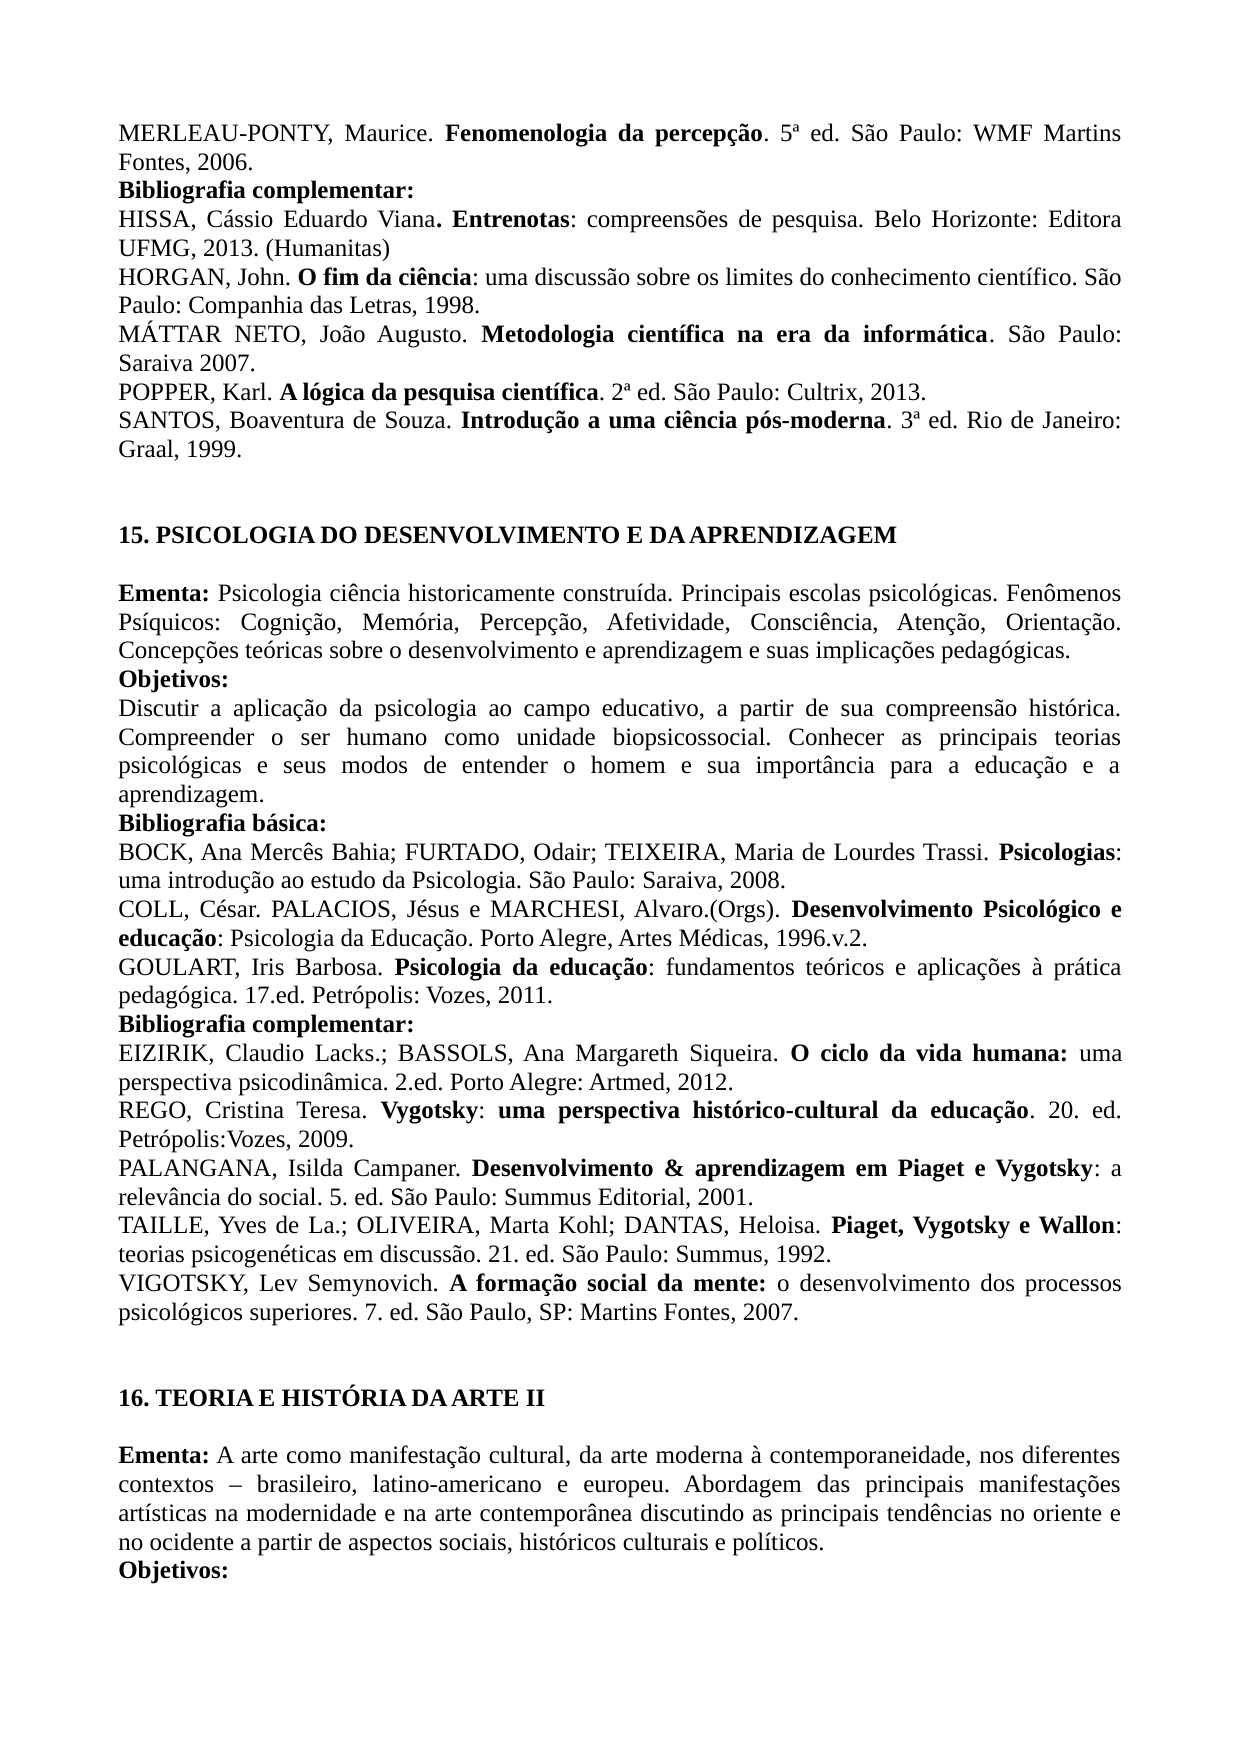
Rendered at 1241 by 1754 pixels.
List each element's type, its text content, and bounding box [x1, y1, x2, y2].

text Objetivos: [118, 1556, 1122, 1584]
text Bibliografia complementar: [118, 1009, 1122, 1038]
text MERLEAU-PONTY, Maurice. Fenomenologia da percepção. 5ª ed. São Paulo: WMF Martins Fontes, 2006. [118, 118, 1122, 176]
text COLL, César. PALACIOS, Jésus e MARCHESI, Alvaro.(Orgs). Desenvolvimento Psicológico e educação: Psicologia da Educação. Porto Alegre, Artes Médicas, 1996.v.2. [118, 894, 1122, 952]
text HORGAN, John. O fim da ciência: uma discussão sobre os limites do conhecimento científico. São Paulo: Companhia das Letras, 1998. [118, 262, 1122, 319]
text Ementa: Psicologia ciência historicamente construída. Principais escolas psicológicas. Fenômenos Psíquicos: Cognição, Memória, Percepção, Afetividade, Consciência, Atenção, Orientação. Concepções teóricas sobre o desenvolvimento e aprendizagem e suas implicações pedagógicas. [118, 578, 1122, 664]
text SANTOS, Boaventura de Souza. Introdução a uma ciência pós-moderna. 3ª ed. Rio de Janeiro: Graal, 1999. [118, 406, 1122, 463]
text 16. TEORIA E HISTÓRIA DA ARTE II [118, 1383, 1122, 1412]
text BOCK, Ana Mercês Bahia; FURTADO, Odair; TEIXEIRA, Maria de Lourdes Trassi. Psicologias: uma introdução ao estudo da Psicologia. São Paulo: Saraiva, 2008. [118, 837, 1122, 894]
text REGO, Cristina Teresa. Vygotsky: uma perspectiva histórico-cultural da educação. 20. ed. Petrópolis:Vozes, 2009. [118, 1096, 1122, 1153]
text Bibliografia complementar: [118, 176, 1122, 204]
text TAILLE, Yves de La.; OLIVEIRA, Marta Kohl; DANTAS, Heloisa. Piaget, Vygotsky e Wallon: teorias psicogenéticas em discussão. 21. ed. São Paulo: Summus, 1992. [118, 1211, 1122, 1268]
text POPPER, Karl. A lógica da pesquisa científica. 2ª ed. São Paulo: Cultrix, 2013. [118, 377, 1122, 406]
text Discutir a aplicação da psicologia ao campo educativo, a partir de sua compreensão histórica. Compreender o ser humano como unidade biopsicossocial. Conhecer as principais teorias psicológicas e seus modos de entender o homem e sua importância para a educação e a aprendizagem. [118, 693, 1122, 808]
text 15. PSICOLOGIA DO DESENVOLVIMENTO E DA APRENDIZAGEM [118, 521, 1122, 549]
text Bibliografia básica: [118, 808, 1122, 837]
text VIGOTSKY, Lev Semynovich. A formação social da mente: o desenvolvimento dos processos psicológicos superiores. 7. ed. São Paulo, SP: Martins Fontes, 2007. [118, 1268, 1122, 1326]
text HISSA, Cássio Eduardo Viana. Entrenotas: compreensões de pesquisa. Belo Horizonte: Editora UFMG, 2013. (Humanitas) [118, 204, 1122, 262]
text MÁTTAR NETO, João Augusto. Metodologia científica na era da informática. São Paulo: Saraiva 2007. [118, 319, 1122, 377]
text PALANGANA, Isilda Campaner. Desenvolvimento & aprendizagem em Piaget e Vygotsky: a relevância do social. 5. ed. São Paulo: Summus Editorial, 2001. [118, 1153, 1122, 1211]
text Objetivos: [118, 664, 1122, 693]
text Ementa: A arte como manifestação cultural, da arte moderna à contemporaneidade, nos diferentes contextos – brasileiro, latino-americano e europeu. Abordagem das principais manifestações artísticas na modernidade e na arte contemporânea discutindo as principais tendências no oriente e no ocidente a partir de aspectos sociais, históricos culturais e políticos. [118, 1441, 1122, 1556]
text EIZIRIK, Claudio Lacks.; BASSOLS, Ana Margareth Siqueira. O ciclo da vida humana: uma perspectiva psicodinâmica. 2.ed. Porto Alegre: Artmed, 2012. [118, 1038, 1122, 1096]
text GOULART, Iris Barbosa. Psicologia da educação: fundamentos teóricos e aplicações à prática pedagógica. 17.ed. Petrópolis: Vozes, 2011. [118, 952, 1122, 1009]
